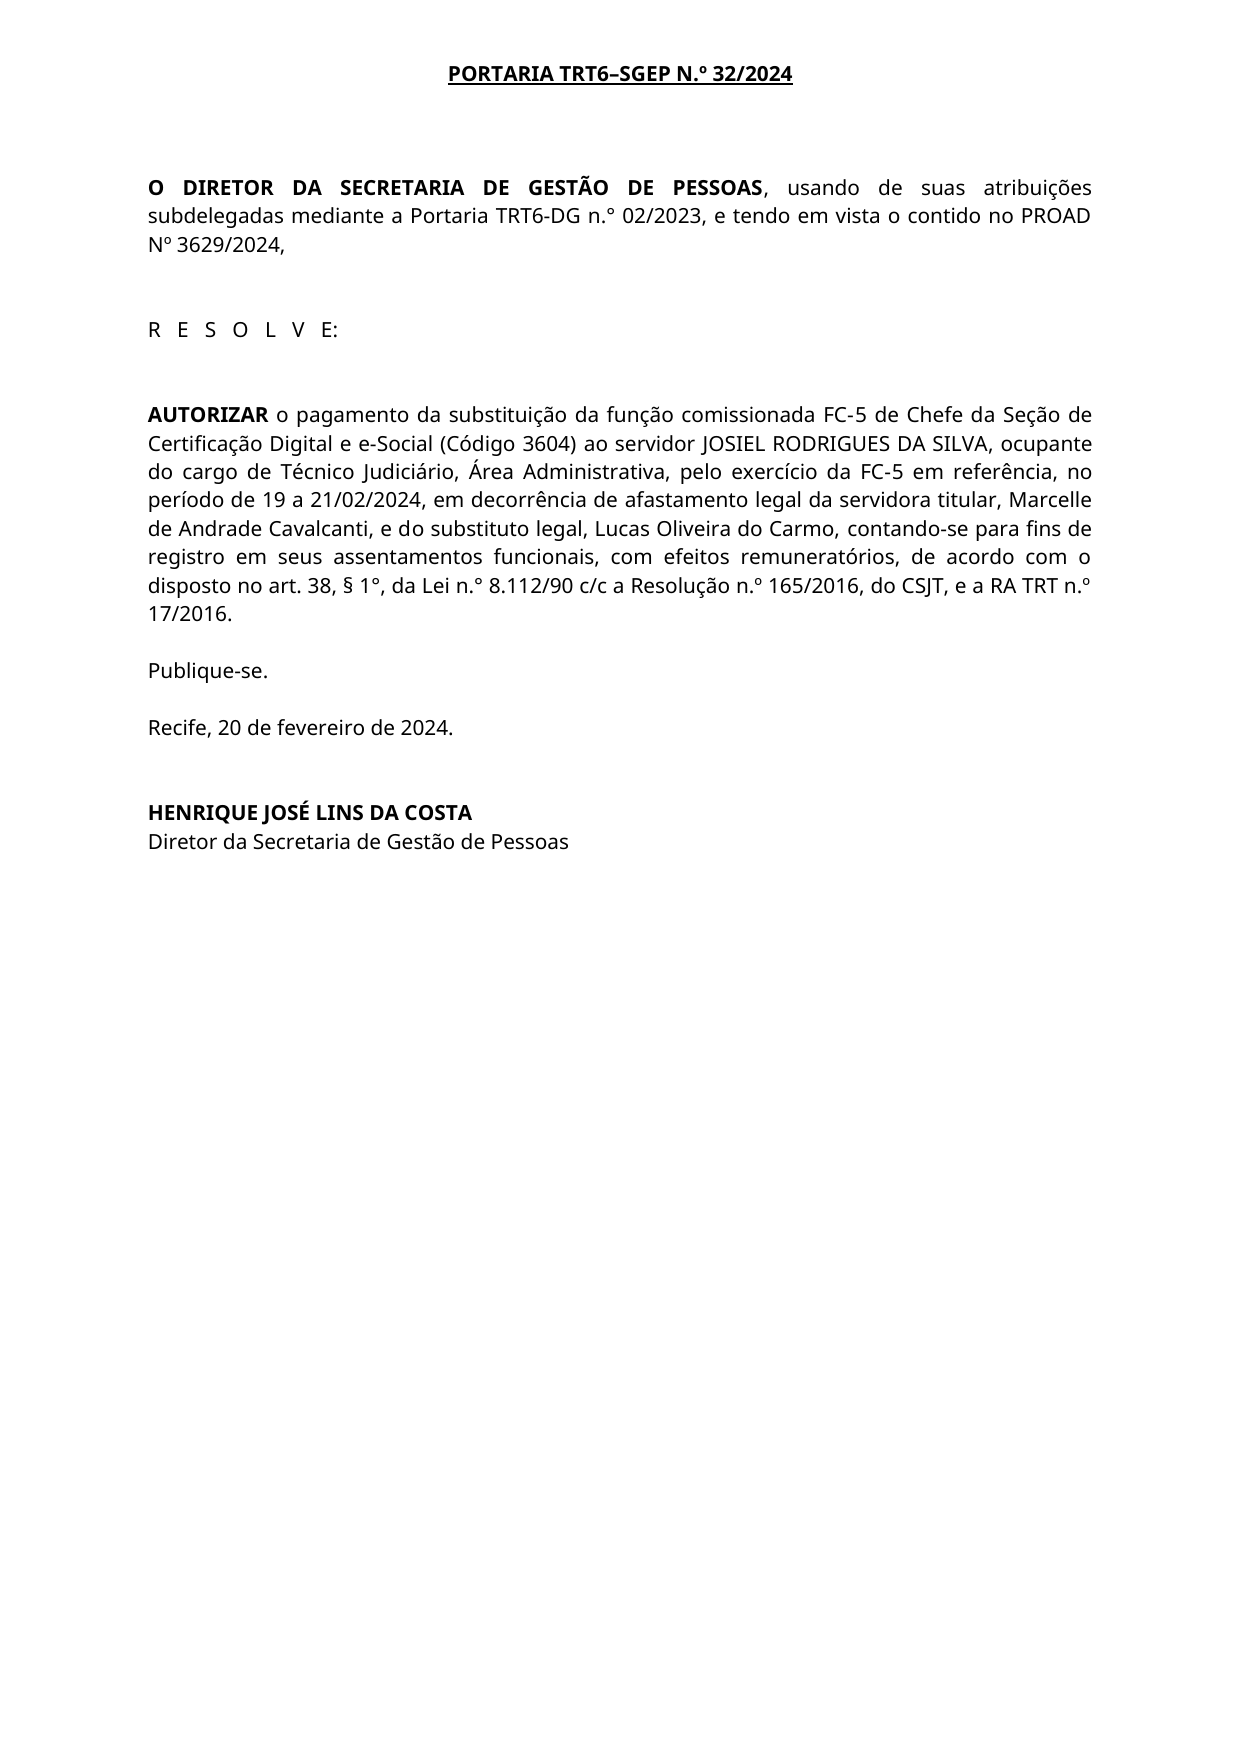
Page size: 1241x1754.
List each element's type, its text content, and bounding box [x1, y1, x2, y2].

text O DIRETOR DA SECRETARIA DE GESTÃO DE PESSOAS, usando de suas atribuições subdelegadas mediante a Portaria TRT6-DG n.° 02/2023, e tendo em vista o contido no PROAD Nº 3629/2024, [148, 173, 1092, 258]
text AUTORIZAR o pagamento da substituição da função comissionada FC-5 de Chefe da Seção de Certificação Digital e e-Social (Código 3604) ao servidor JOSIEL RODRIGUES DA SILVA, ocupante do cargo de Técnico Judiciário, Área Administrativa, pelo exercício da FC-5 em referência, no período de 19 a 21/02/2024, em decorrência de afastamento legal da servidora titular, Marcelle de Andrade Cavalcanti, e do substituto legal, Lucas Oliveira do Carmo, contando-se para fins de registro em seus assentamentos funcionais, com efeitos remuneratórios, de acordo com o disposto no art. 38, § 1°, da Lei n.° 8.112/90 c/c a Resolução n.º 165/2016, do CSJT, e a RA TRT n.º 17/2016. [148, 400, 1092, 628]
text HENRIQUE JOSÉ LINS DA COSTA [148, 798, 1092, 827]
text Diretor da Secretaria de Gestão de Pessoas [148, 827, 1092, 855]
text Publique-se. [148, 656, 1092, 685]
text Recife, 20 de fevereiro de 2024. [148, 713, 1092, 742]
text PORTARIA TRT6–SGEP N.º 32/2024 [148, 59, 1092, 87]
text R E S O L V E: [148, 315, 1092, 343]
